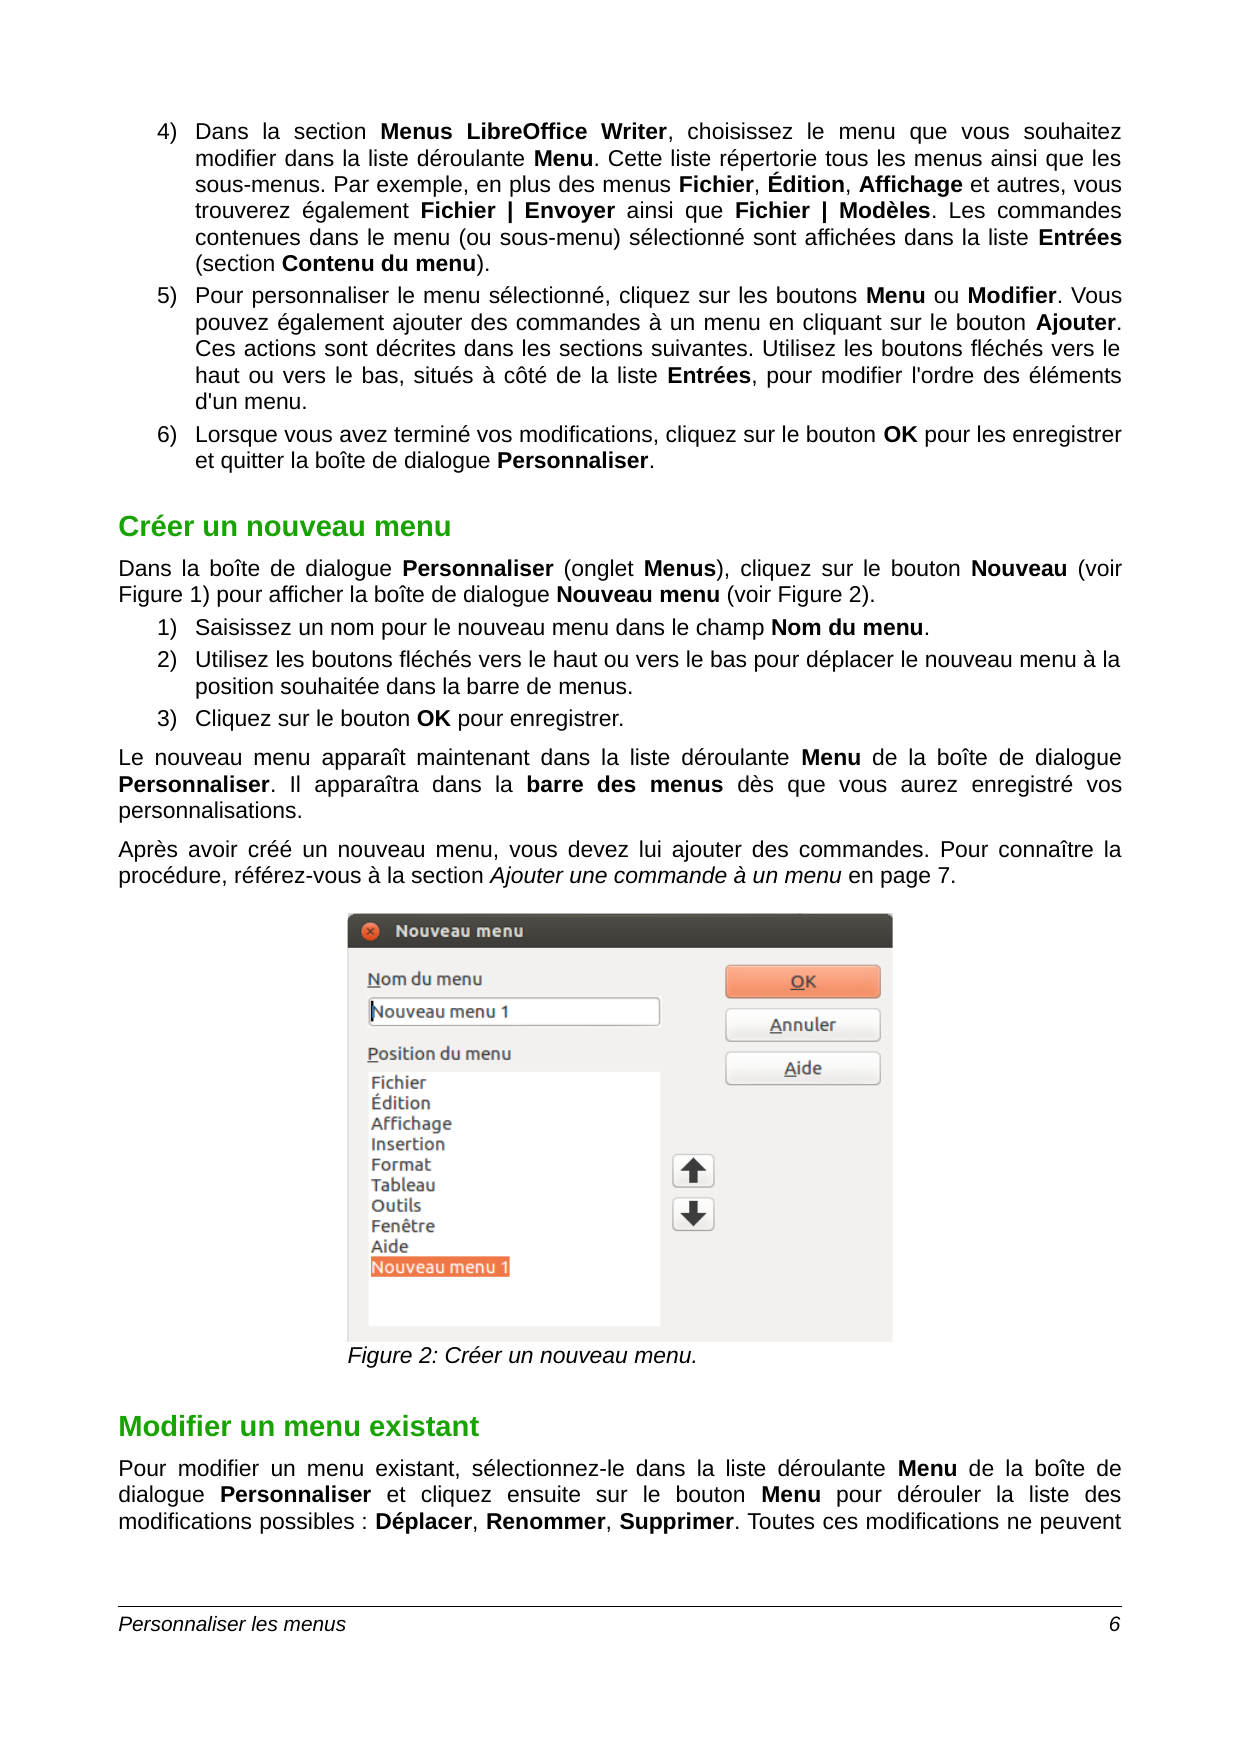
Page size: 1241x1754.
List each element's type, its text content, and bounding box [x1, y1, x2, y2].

subtitle Créer un nouveau menu [118, 509, 1122, 542]
list Dans la boîte de dialogue Personnaliser (onglet Menus), cliquez sur le bouton Nouveau (voir Figure 1) pour afficher la boîte de dialogue Nouveau menu (voir Figure 2). [118, 555, 1122, 607]
text Le nouveau menu apparaît maintenant dans la liste déroulante Menu de la boîte de dialogue Personnaliser. Il apparaîtra dans la barre des menus dès que vous aurez enregistré vos personnalisations. [118, 744, 1122, 823]
text Après avoir créé un nouveau menu, vous devez lui ajouter des commandes. Pour connaître la procédure, référez-vous à la section Ajouter une commande à un menu en page 7. [118, 836, 1122, 888]
list Pour personnaliser le menu sélectionné, cliquez sur les boutons Menu ou Modifier. Vous pouvez également ajouter des commandes à un menu en cliquant sur le bouton Ajouter. Ces actions sont décrites dans les sections suivantes. Utilisez les boutons fléchés vers le haut ou vers le bas, situés à côté de la liste Entrées, pour modifier l'ordre des éléments d'un menu. [177, 282, 1122, 414]
list Saisissez un nom pour le nouveau menu dans le champ Nom du menu. [177, 614, 1122, 640]
text Pour modifier un menu existant, sélectionnez-le dans la liste déroulante Menu de la boîte de dialogue Personnaliser et cliquez ensuite sur le bouton Menu pour dérouler la liste des modifications possibles : Déplacer, Renommer, Supprimer. Toutes ces modifications ne peuvent [118, 1455, 1122, 1534]
subtitle Modifier un menu existant [118, 1409, 1122, 1442]
text Figure 2: Créer un nouveau menu. [347, 1342, 893, 1368]
list Cliquez sur le bouton OK pour enregistrer. [177, 705, 1122, 732]
list Utilisez les boutons fléchés vers le haut ou vers le bas pour déplacer le nouveau menu à la position souhaitée dans la barre de menus. [177, 646, 1122, 699]
list Dans la section Menus LibreOffice Writer, choisissez le menu que vous souhaitez modifier dans la liste déroulante Menu. Cette liste répertorie tous les menus ainsi que les sous-menus. Par exemple, en plus des menus Fichier, Édition, Affichage et autres, vous trouverez également Fichier | Envoyer ainsi que Fichier | Modèles. Les commandes contenues dans le menu (ou sous-menu) sélectionné sont affichées dans la liste Entrées (section Contenu du menu). [177, 118, 1122, 276]
picture [347, 913, 893, 1342]
list Lorsque vous avez terminé vos modifications, cliquez sur le bouton OK pour les enregistrer et quitter la boîte de dialogue Personnaliser. [177, 421, 1122, 473]
